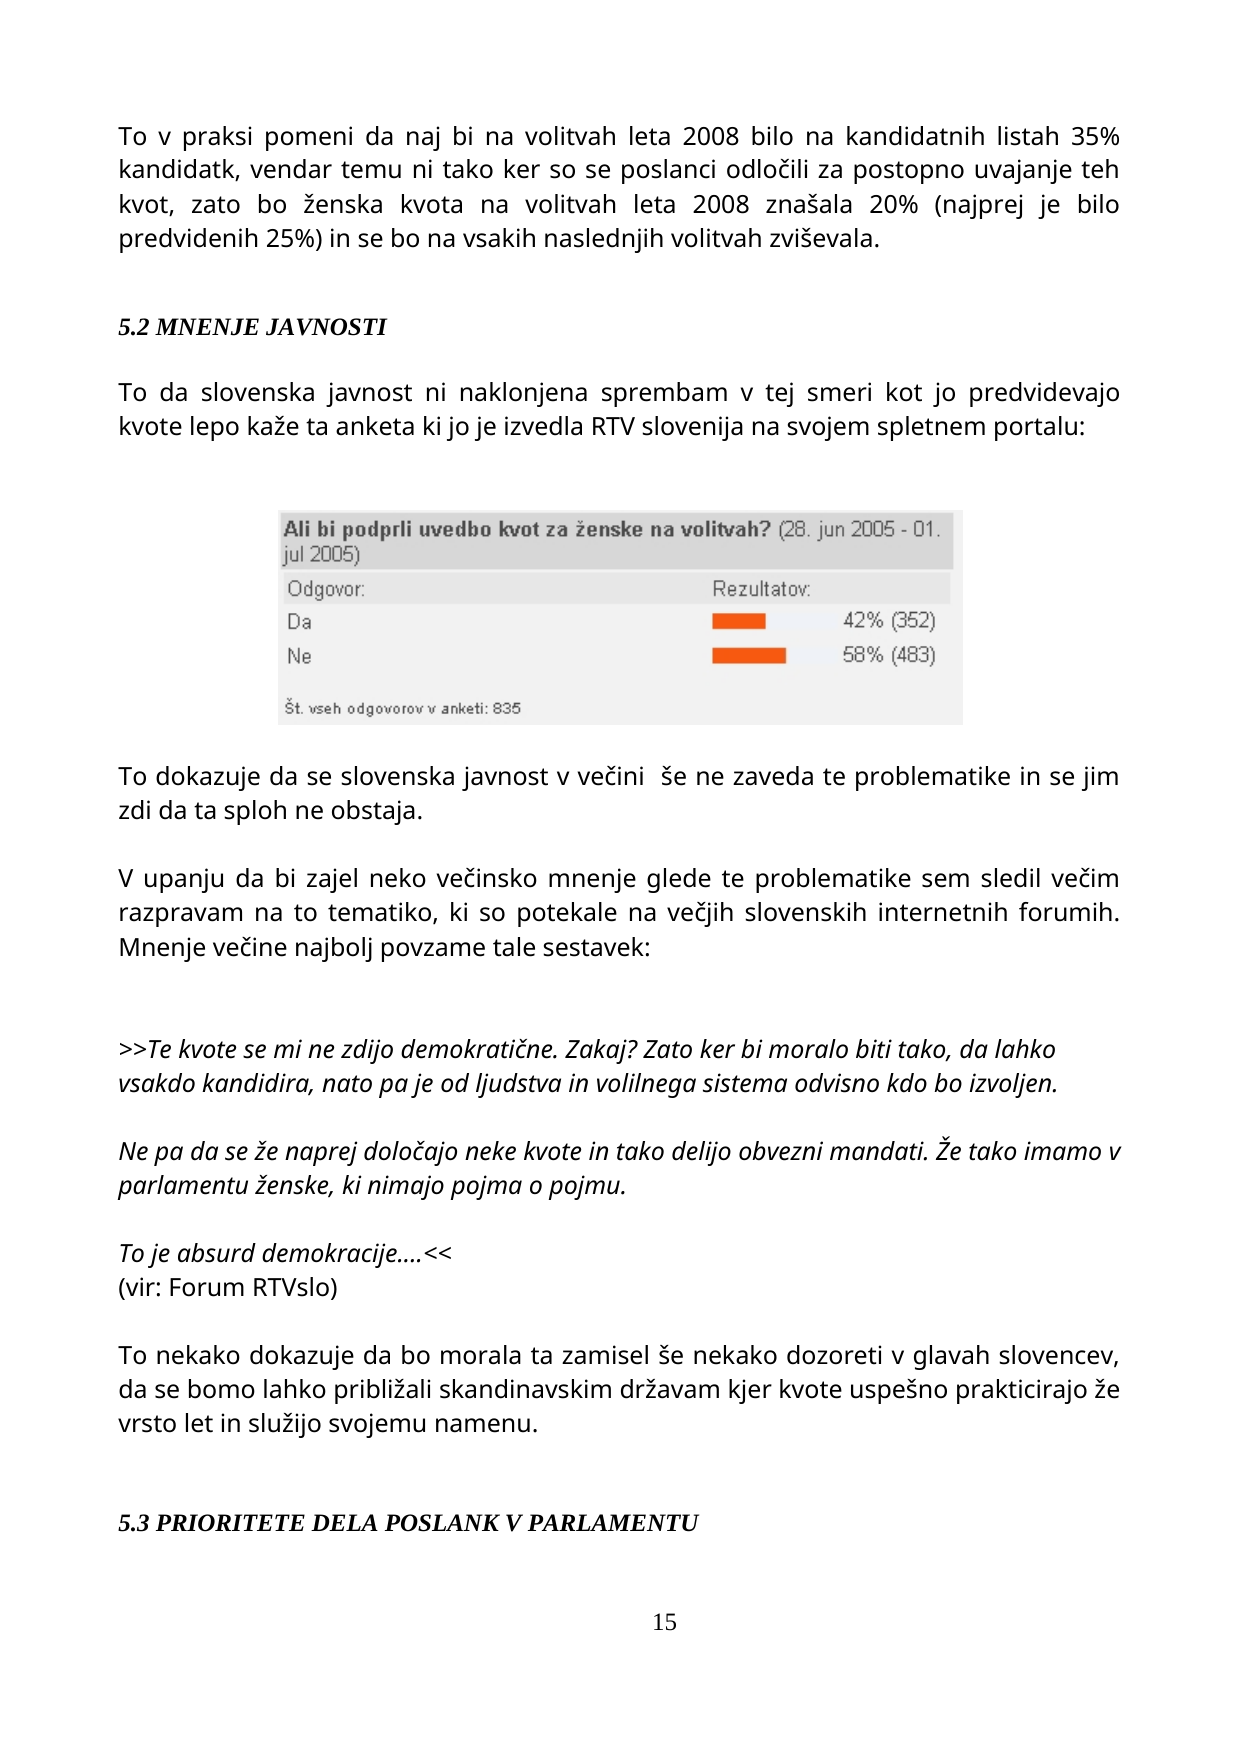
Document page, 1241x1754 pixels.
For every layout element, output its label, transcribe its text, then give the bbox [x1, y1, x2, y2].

subtitle 5.2 MNENJE JAVNOSTI [118, 312, 1122, 341]
picture [278, 510, 963, 725]
text To nekako dokazuje da bo morala ta zamisel še nekako dozoreti v glavah slovencev, da se bomo lahko približali skandinavskim državam kjer kvote uspešno prakticirajo že vrsto let in služijo svojemu namenu. [118, 1338, 1122, 1440]
text V upanju da bi zajel neko večinsko mnenje glede te problematike sem sledil večim razpravam na to tematiko, ki so potekale na večjih slovenskih internetnih forumih. Mnenje večine najbolj povzame tale sestavek: [118, 861, 1122, 963]
text To da slovenska javnost ni naklonjena sprembam v tej smeri kot jo predvidevajo kvote lepo kaže ta anketa ki jo je izvedla RTV slovenija na svojem spletnem portalu: [118, 375, 1122, 443]
text To v praksi pomeni da naj bi na volitvah leta 2008 bilo na kandidatnih listah 35% kandidatk, vendar temu ni tako ker so se poslanci odločili za postopno uvajanje teh kvot, zato bo ženska kvota na volitvah leta 2008 znašala 20% (najprej je bilo predvidenih 25%) in se bo na vsakih naslednjih volitvah zviševala. [118, 118, 1122, 254]
subtitle 5.3 PRIORITETE DELA POSLANK V PARLAMENTU [118, 1508, 1122, 1537]
text To dokazuje da se slovenska javnost v večini še ne zaveda te problematike in se jim zdi da ta sploh ne obstaja. [118, 759, 1122, 827]
text >>Te kvote se mi ne zdijo demokratične. Zakaj? Zato ker bi moralo biti tako, da lahko vsakdo kandidira, nato pa je od ljudstva in volilnega sistema odvisno kdo bo izvoljen. Ne pa da se že naprej določajo neke kvote in tako delijo obvezni mandati. Že tako imamo v parlamentu ženske, ki nimajo pojma o pojmu. To je absurd demokracije....<< [118, 1031, 1122, 1270]
text (vir: Forum RTVslo) [118, 1270, 1122, 1304]
